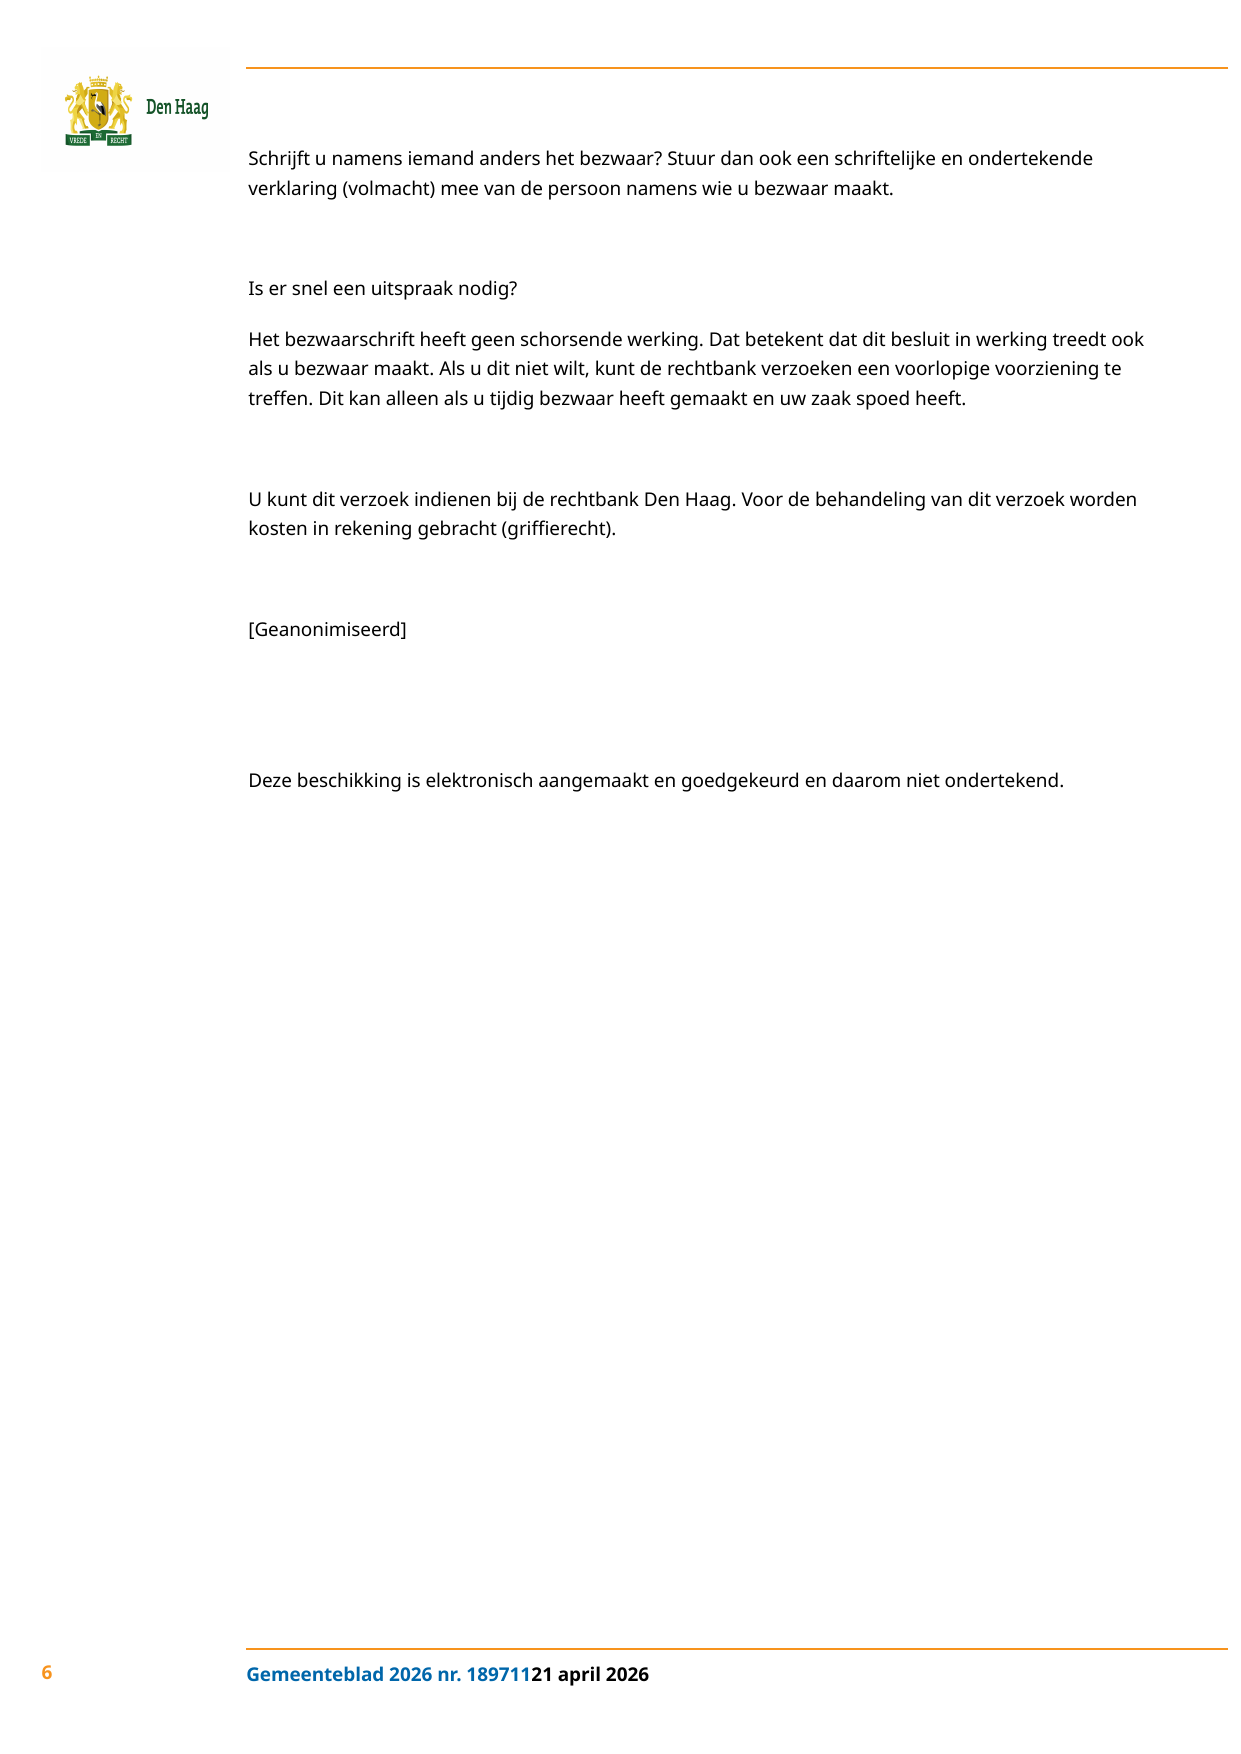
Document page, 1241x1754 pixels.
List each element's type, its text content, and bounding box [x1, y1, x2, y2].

text Deze beschikking is elektronisch aangemaakt en goedgekeurd en daarom niet ondertekend. [248, 768, 1152, 793]
text [Geanonimiseerd] [248, 616, 1152, 642]
text U kunt dit verzoek indienen bij de rechtbank Den Haag. Voor de behandeling van dit verzoek worden kosten in rekening gebracht (griffierecht). [248, 486, 1152, 541]
picture [41, 47, 231, 172]
text Is er snel een uitspraak nodig? [248, 276, 1152, 301]
text Schrijft u namens iemand anders het bezwaar? Stuur dan ook een schriftelijke en ondertekende verklaring (volmacht) mee van de persoon namens wie u bezwaar maakt. [248, 145, 1152, 201]
text Het bezwaarschrift heeft geen schorsende werking. Dat betekent dat dit besluit in werking treedt ook als u bezwaar maakt. Als u dit niet wilt, kunt de rechtbank verzoeken een voorlopige voorziening te treffen. Dit kan alleen als u tijdig bezwaar heeft gemaakt en uw zaak spoed heeft. [248, 326, 1152, 411]
